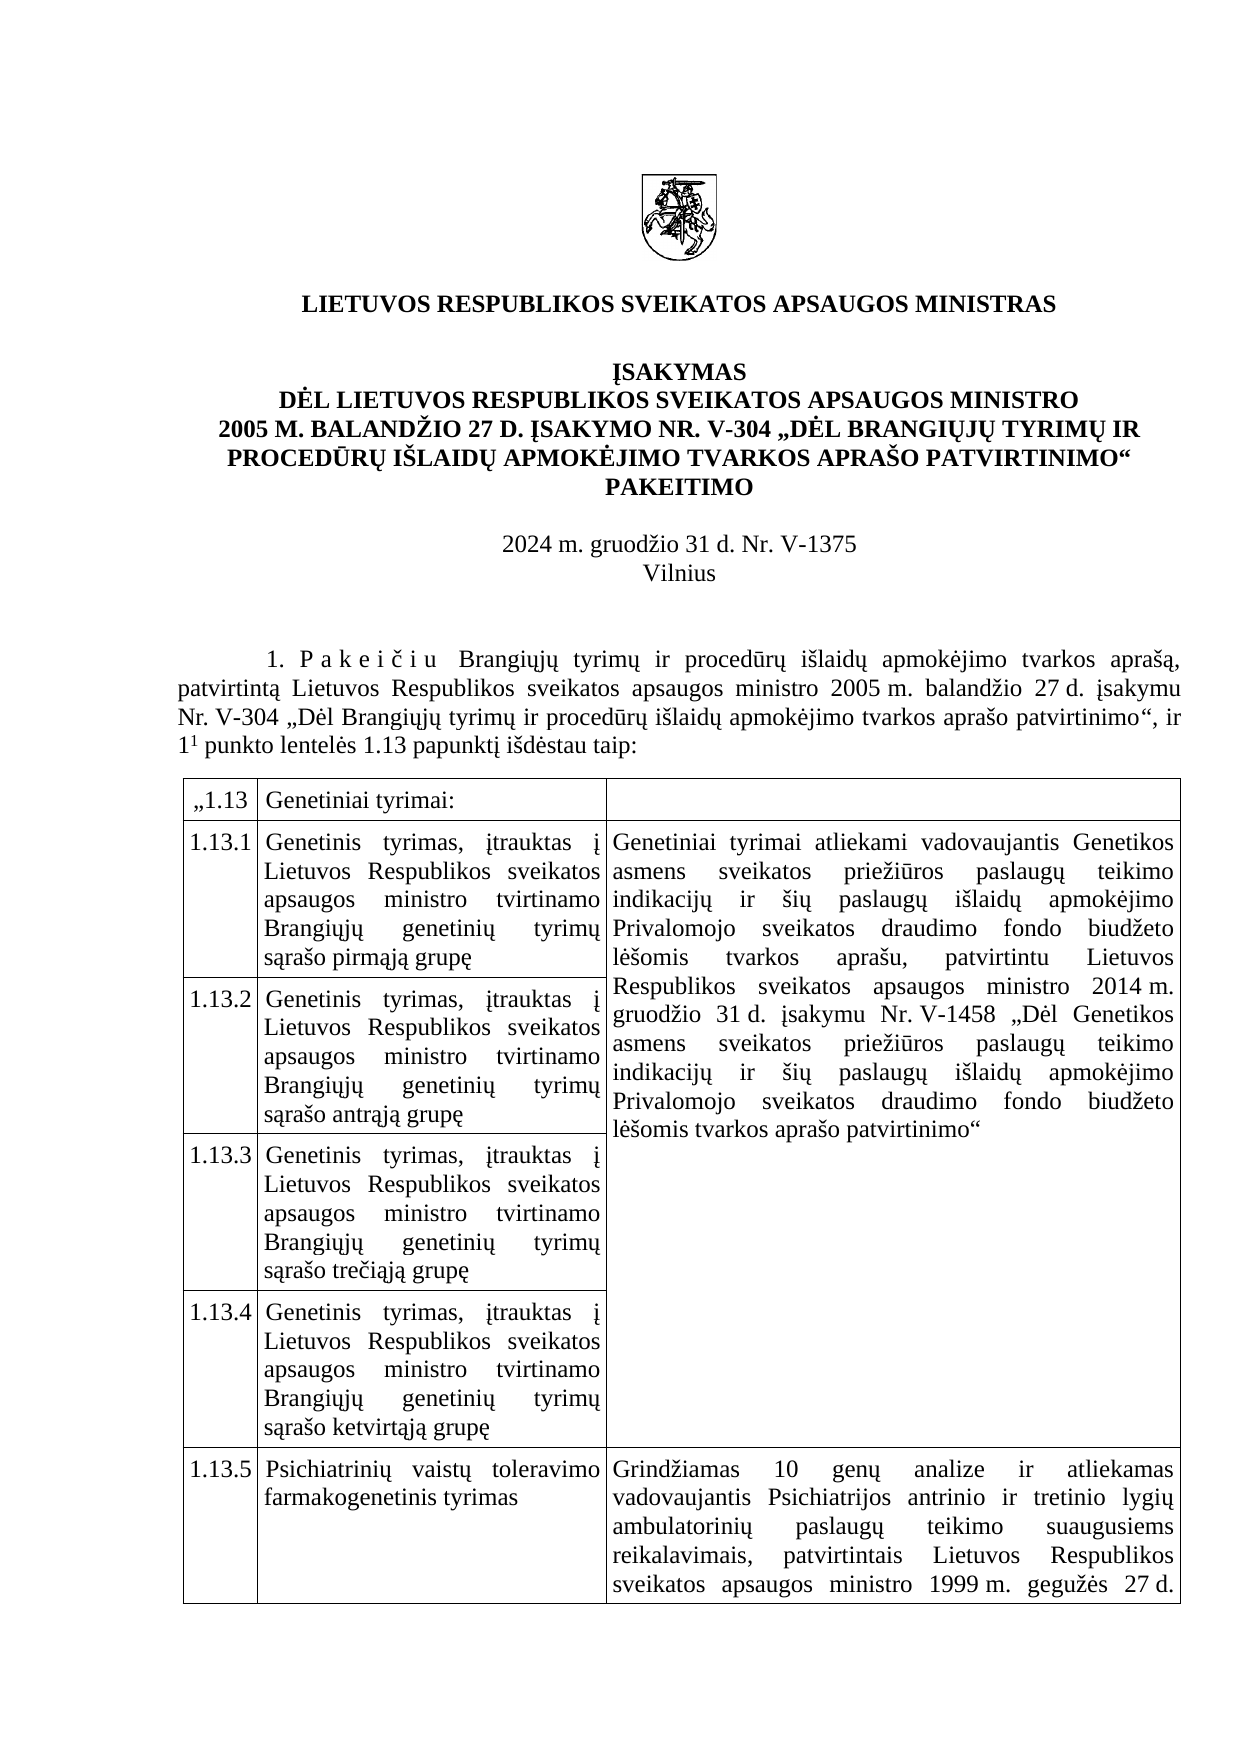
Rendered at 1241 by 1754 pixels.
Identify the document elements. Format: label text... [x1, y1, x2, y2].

text 2005 M. BALANDŽIO 27 D. ĮSAKYMO NR. V-304 „DĖL BRANGIŲJŲ TYRIMŲ IR PROCEDŪRŲ IŠLAIDŲ APMOKĖJIMO TVARKOS APRAŠO PATVIRTINIMO“ PAKEITIMO [177, 414, 1181, 500]
table_header Genetiniai tyrimai: [258, 779, 606, 820]
text 1. Pakeičiu Brangiųjų tyrimų ir procedūrų išlaidų apmokėjimo tvarkos aprašą, patvirtintą Lietuvos Respublikos sveikatos apsaugos ministro 2005 m. balandžio 27 d. įsakymu Nr. V‑304 „Dėl Brangiųjų tyrimų ir procedūrų išlaidų apmokėjimo tvarkos aprašo patvirtinimo“, ir 11 punkto lentelės 1.13 papunktį išdėstau taip: [177, 644, 1181, 759]
text ĮSAKYMAS [177, 357, 1181, 385]
table_cell Genetiniai tyrimai atliekami vadovaujantis Genetikos asmens sveikatos priežiūros paslaugų teikimo indikacijų ir šių paslaugų išlaidų apmokėjimo Privalomojo sveikatos draudimo fondo biudžeto lėšomis tvarkos aprašu, patvirtintu Lietuvos Respublikos sveikatos apsaugos ministro 2014 m. gruodžio 31 d. įsakymu Nr. V-1458 „Dėl Genetikos asmens sveikatos priežiūros paslaugų teikimo indikacijų ir šių paslaugų išlaidų apmokėjimo Privalomojo sveikatos draudimo fondo biudžeto lėšomis tvarkos aprašo patvirtinimo“ [607, 821, 1180, 1447]
table_cell Psichiatrinių vaistų toleravimo farmakogenetinis tyrimas [258, 1448, 606, 1603]
table_cell Genetinis tyrimas, įtrauktas į Lietuvos Respublikos sveikatos apsaugos ministro tvirtinamo Brangiųjų genetinių tyrimų sąrašo ketvirtąją grupę [258, 1291, 606, 1447]
table_cell Grindžiamas 10 genų analize ir atliekamas vadovaujantis Psichiatrijos antrinio ir tretinio lygių ambulatorinių paslaugų teikimo suaugusiems reikalavimais, patvirtintais Lietuvos Respublikos sveikatos apsaugos ministro 1999 m. gegužės 27 d. [607, 1448, 1180, 1603]
table_cell 1.13.4 [184, 1291, 257, 1447]
table_header [607, 779, 1180, 820]
table_cell 1.13.5 [184, 1448, 257, 1603]
table_cell 1.13.2 [184, 978, 257, 1133]
text LIETUVOS RESPUBLIKOS SVEIKATOS APSAUGOS MINISTRAS [177, 289, 1181, 318]
table_cell 1.13.3 [184, 1134, 257, 1290]
text 2024 m. gruodžio 31 d. Nr. V-1375 [177, 529, 1181, 558]
table_cell Genetinis tyrimas, įtrauktas į Lietuvos Respublikos sveikatos apsaugos ministro tvirtinamo Brangiųjų genetinių tyrimų sąrašo pirmąją grupę [258, 821, 606, 977]
table_cell 1.13.1 [184, 821, 257, 977]
table_cell Genetinis tyrimas, įtrauktas į Lietuvos Respublikos sveikatos apsaugos ministro tvirtinamo Brangiųjų genetinių tyrimų sąrašo antrąją grupę [258, 978, 606, 1133]
table_cell Genetinis tyrimas, įtrauktas į Lietuvos Respublikos sveikatos apsaugos ministro tvirtinamo Brangiųjų genetinių tyrimų sąrašo trečiąją grupę [258, 1134, 606, 1290]
text DĖL LIETUVOS RESPUBLIKOS SVEIKATOS APSAUGOS MINISTRO [177, 385, 1181, 414]
table_header „1.13 [184, 779, 257, 820]
text Vilnius [177, 558, 1181, 587]
